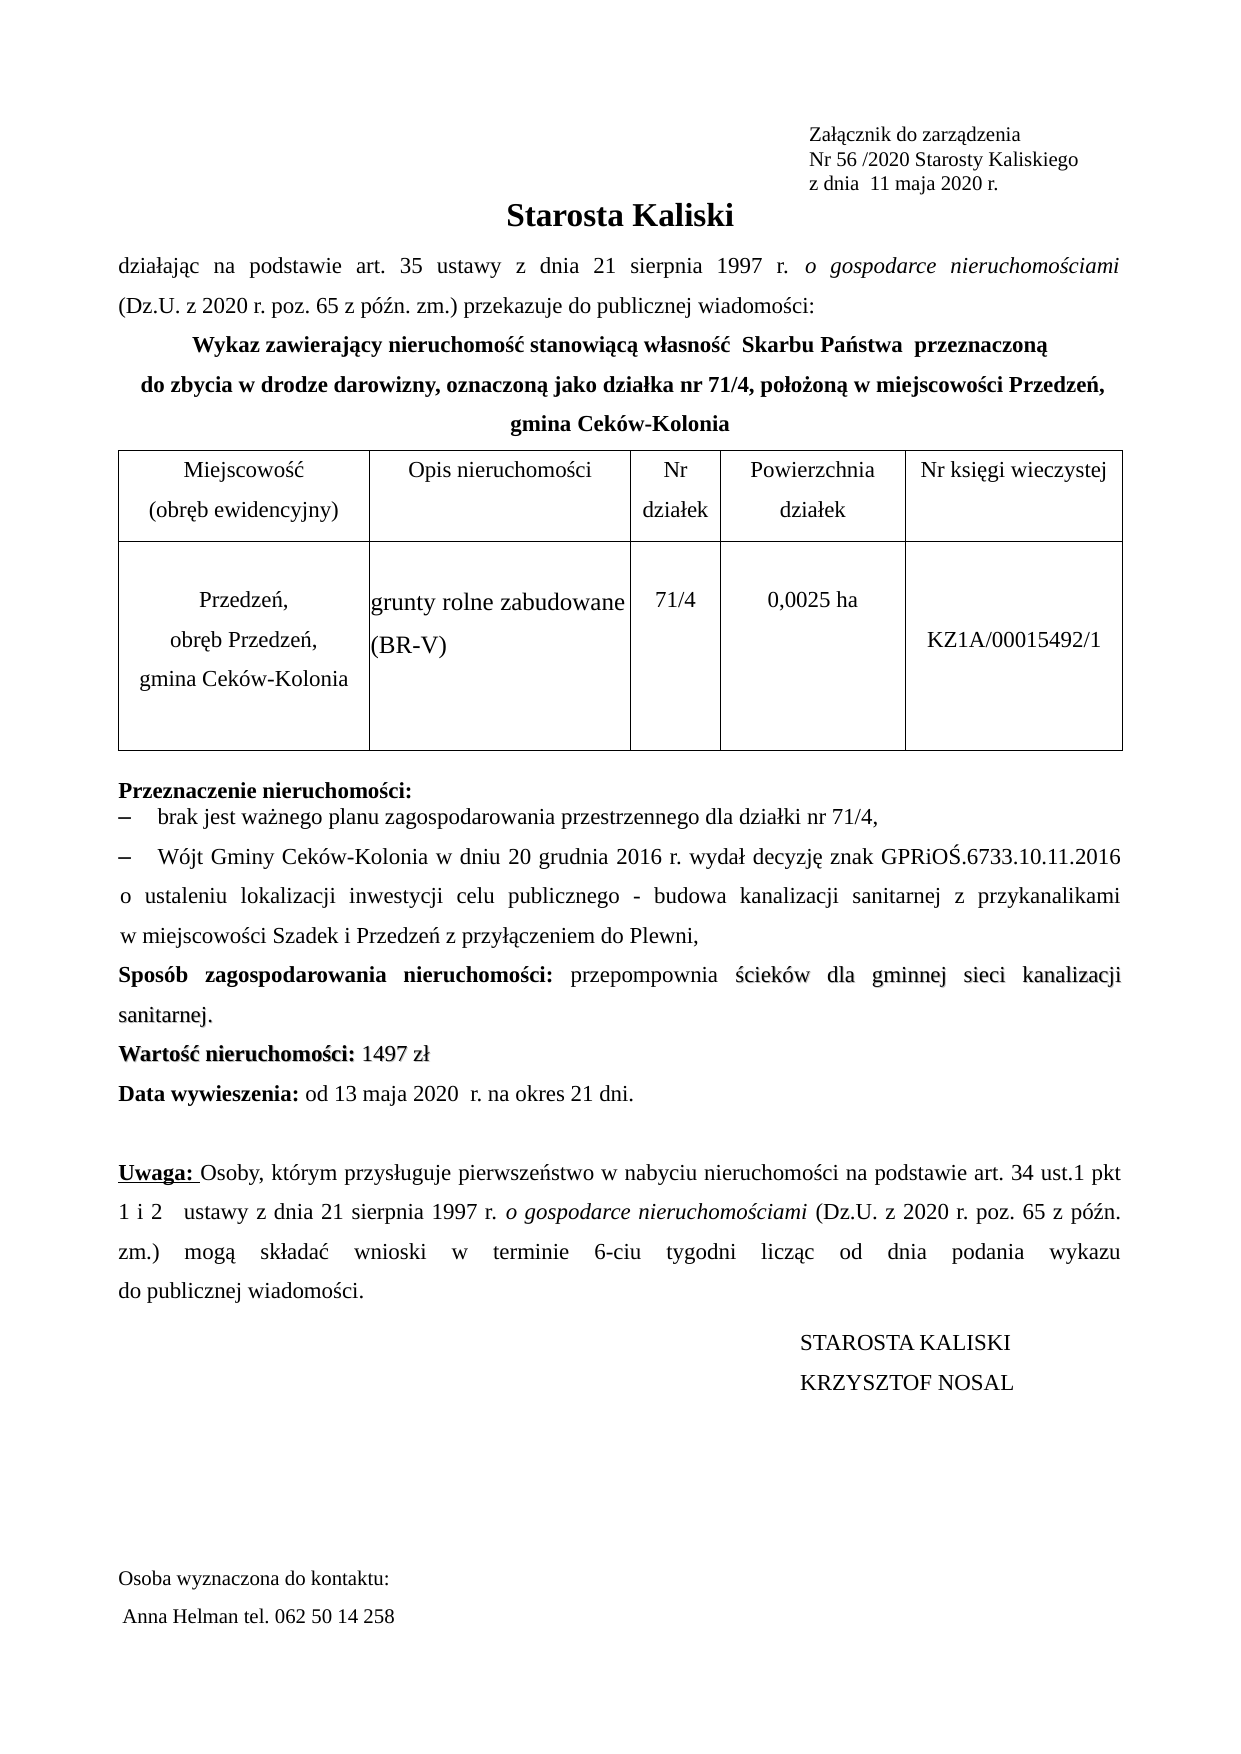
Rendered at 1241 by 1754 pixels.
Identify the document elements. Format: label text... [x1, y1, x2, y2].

table_header Opis nieruchomości [370, 451, 630, 541]
table_header Nr działek [631, 451, 720, 541]
text Wykaz zawierający nieruchomość stanowiącą własność Skarbu Państwa przeznaczoną do zbycia w drodze darowizny, oznaczoną jako działka nr 71/4, położoną w miejscowości Przedzeń, gmina Ceków-Kolonia [118, 331, 1122, 437]
table_cell 71/4 [631, 542, 720, 750]
table_cell 0,0025 ha [721, 542, 905, 750]
text Załącznik do zarządzenia [118, 118, 1122, 147]
table_cell grunty rolne zabudowane (BR-V) [370, 542, 630, 750]
text Anna Helman tel. 062 50 14 258 [118, 1602, 1122, 1628]
text Osoba wyznaczona do kontaktu: [118, 1566, 1122, 1590]
text STAROSTA KALISKI [118, 1329, 1122, 1356]
text działając na podstawie art. 35 ustawy z dnia 21 sierpnia 1997 r. o gospodarce nieruchomościami (Dz.U. z 2020 r. poz. 65 z późn. zm.) przekazuje do publicznej wiadomości: [118, 252, 1122, 318]
table_cell Przedzeń, obręb Przedzeń, gmina Ceków-Kolonia [119, 542, 369, 750]
table_header Nr księgi wieczystej [906, 451, 1122, 541]
text Przeznaczenie nieruchomości: [118, 777, 1122, 803]
text Data wywieszenia: od 13 maja 2020 r. na okres 21 dni. [118, 1080, 1122, 1106]
text Starosta Kaliski [118, 195, 1122, 233]
text KRZYSZTOF NOSAL [118, 1369, 1122, 1395]
table_header Powierzchnia działek [721, 451, 905, 541]
text z dnia 11 maja 2020 r. [118, 171, 1122, 195]
text Nr 56 /2020 Starosty Kaliskiego [118, 147, 1122, 171]
list brak jest ważnego planu zagospodarowania przestrzennego dla działki nr 71/4, [118, 803, 1122, 830]
text Wartość nieruchomości: 1497 zł [118, 1040, 1122, 1067]
table_header Miejscowość (obręb ewidencyjny) [119, 451, 369, 541]
list Wójt Gminy Ceków-Kolonia w dniu 20 grudnia 2016 r. wydał decyzję znak GPRiOŚ.6733.10.11.2016 o ustaleniu lokalizacji inwestycji celu publicznego - budowa kanalizacji sanitarnej z przykanalikami w miejscowości Szadek i Przedzeń z przyłączeniem do Plewni, [118, 843, 1122, 948]
text Uwaga: Osoby, którym przysługuje pierwszeństwo w nabyciu nieruchomości na podstawie art. 34 ust.1 pkt 1 i 2 ustawy z dnia 21 sierpnia 1997 r. o gospodarce nieruchomościami (Dz.U. z 2020 r. poz. 65 z późn. zm.) mogą składać wnioski w terminie 6-ciu tygodni licząc od dnia podania wykazu do publicznej wiadomości. [118, 1159, 1122, 1303]
text Sposób zagospodarowania nieruchomości: przepompownia ścieków dla gminnej sieci kanalizacji sanitarnej. [118, 961, 1122, 1027]
table_cell KZ1A/00015492/1 [906, 542, 1122, 750]
